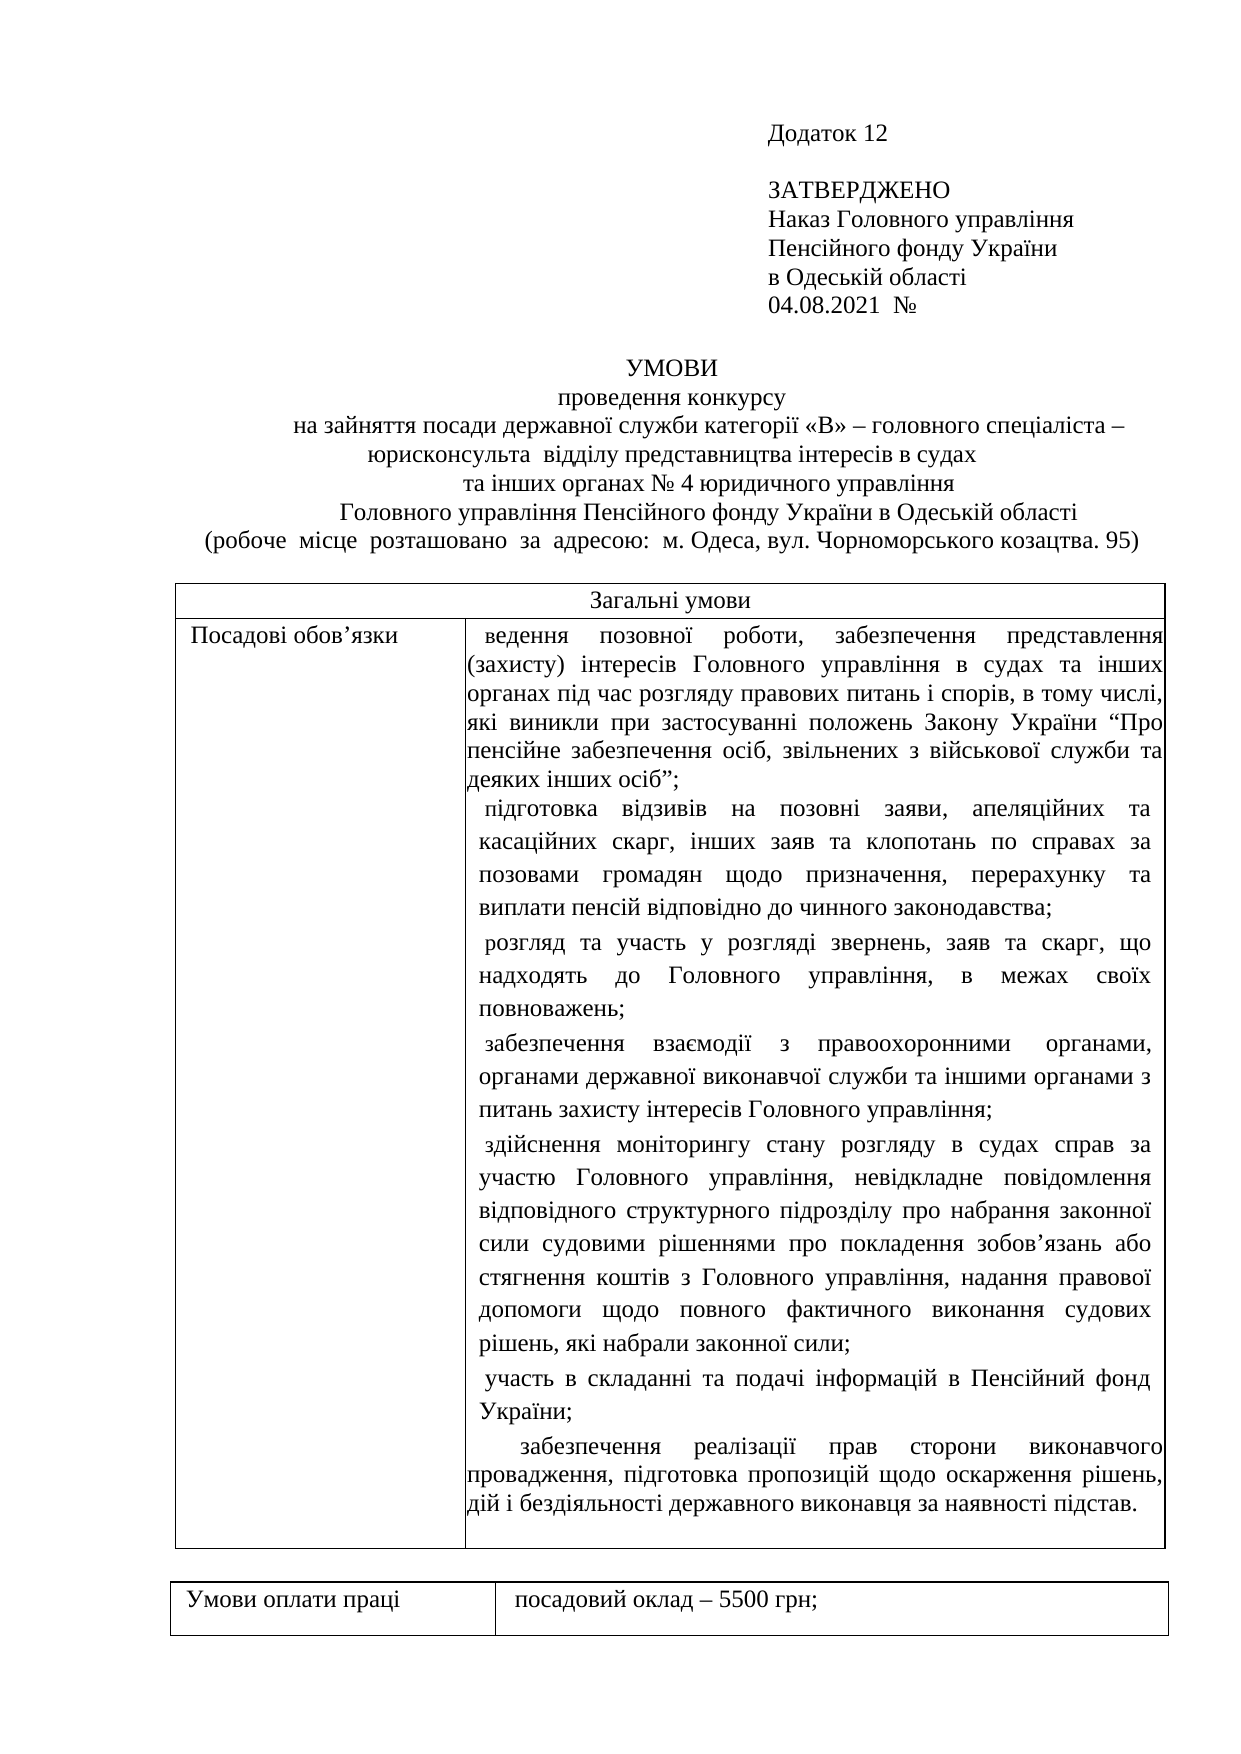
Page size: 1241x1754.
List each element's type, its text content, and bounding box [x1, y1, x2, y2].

text в Одеській області [768, 262, 1166, 291]
text 04.08.2021 № [768, 291, 1166, 319]
text УМОВИ проведення конкурсу [177, 353, 1166, 410]
text Додаток 12 [726, 118, 1166, 147]
text (робоче місце розташовано за адресою: м. Одеса, вул. Чорноморського козацтва. 95) [177, 525, 1166, 554]
text Наказ Головного управління Пенсійного фонду України [768, 204, 1166, 262]
text ЗАТВЕРДЖЕНО [768, 176, 1166, 204]
table_header [1169, 1581, 1173, 1635]
table_cell Посадові обов’язки [176, 619, 465, 1547]
table_cell ведення позовної роботи, забезпечення представлення (захисту) інтересів Головного управління в судах та інших органах під час розгляду правових питань і спорів, в тому числі, які виникли при застосуванні положень Закону України “Про пенсійне забезпечення осіб, звільнених з військової служби та деяких інших осіб”; підготовка відзивів на позовні заяви, апеляційних та касаційних скарг, інших заяв та клопотань по справах за позовами громадян щодо призначення, перерахунку та виплати пенсій відповідно до чинного законодавства; розгляд та участь у розгляді звернень, заяв та скарг, що надходять до Головного управління, в межах своїх повноважень; забезпечення взаємодії з правоохоронними органами, органами державної виконавчої служби та іншими органами з питань захисту інтересів Головного управління; здійснення моніторингу стану розгляду в судах справ за участю Головного управління, невідкладне повідомлення відповідного структурного підрозділу про набрання законної сили судовими рішеннями про покладення зобов’язань або стягнення коштів з Головного управління, надання правової допомоги щодо повного фактичного виконання судових рішень, які набрали законної сили; участь в складанні та подачі інформацій в Пенсійний фонд України; забезпечення реалізації прав сторони виконавчого провадження, підготовка пропозицій щодо оскарження рішень, дій і бездіяльності державного виконавця за наявності підстав. [466, 619, 1164, 1547]
text на зайняття посади державної служби категорії «В» – головного спеціаліста – юрисконсульта відділу представництва інтересів в судах [177, 410, 1166, 468]
text Головного управління Пенсійного фонду України в Одеській області [177, 497, 1166, 525]
table_header посадовий оклад – 5500 грн; [496, 1583, 1168, 1635]
text та інших органах № 4 юридичного управління [177, 468, 1166, 497]
table_header Умови оплати праці [171, 1583, 495, 1635]
table_header Загальні умови [176, 584, 1164, 618]
